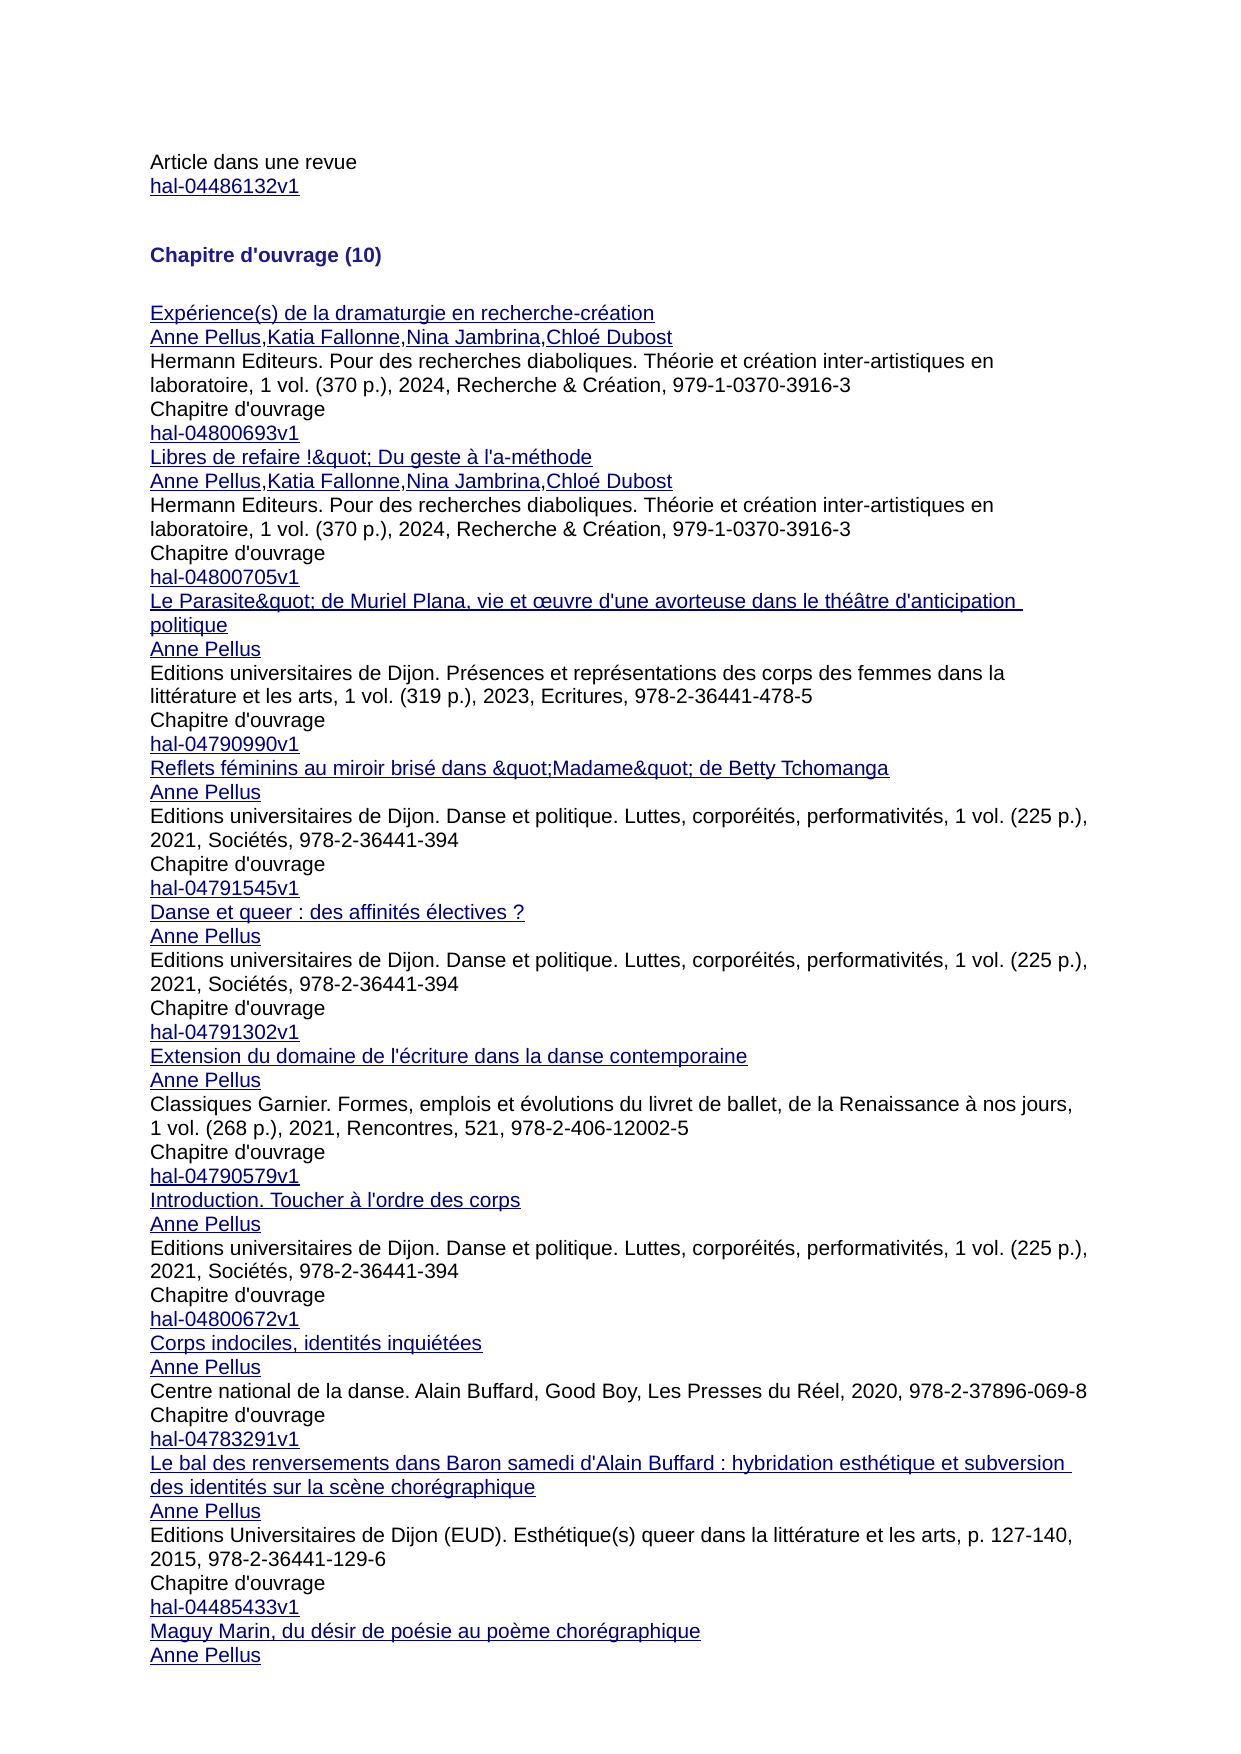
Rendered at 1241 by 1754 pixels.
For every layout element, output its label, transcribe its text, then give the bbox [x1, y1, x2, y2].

table_cell Le Parasite&quot; de Muriel Plana, vie et œuvre d'une avorteuse dans le théâtre d'anticipation politique Anne Pellus Editions universitaires de Dijon. Présences et représentations des corps des femmes dans la littérature et les arts, 1 vol. (319 p.), 2023, Ecritures, 978-2-36441-478-5 Chapitre d'ouvrage hal-04790990v1 [150, 589, 1090, 756]
table_cell Article dans une revue hal-04486132v1 [150, 150, 1090, 198]
table_cell Introduction. Toucher à l'ordre des corps Anne Pellus Editions universitaires de Dijon. Danse et politique. Luttes, corporéités, performativités, 1 vol. (225 p.), 2021, Sociétés, 978-2-36441-394 Chapitre d'ouvrage hal-04800672v1 [150, 1188, 1090, 1331]
table_cell Le bal des renversements dans Baron samedi d'Alain Buffard : hybridation esthétique et subversion des identités sur la scène chorégraphique Anne Pellus Editions Universitaires de Dijon (EUD). Esthétique(s) queer dans la littérature et les arts, p. 127-140, 2015, 978-2-36441-129-6 Chapitre d'ouvrage hal-04485433v1 [150, 1451, 1090, 1619]
table_cell Maguy Marin, du désir de poésie au poème chorégraphique Anne Pellus [150, 1619, 1090, 1667]
table_cell Corps indociles, identités inquiétées Anne Pellus Centre national de la danse. Alain Buffard, Good Boy, Les Presses du Réel, 2020, 978-2-37896-069-8 Chapitre d'ouvrage hal-04783291v1 [150, 1331, 1090, 1451]
table_header Expérience(s) de la dramaturgie en recherche-création Anne Pellus,Katia Fallonne,Nina Jambrina,Chloé Dubost Hermann Editeurs. Pour des recherches diaboliques. Théorie et création inter-artistiques en laboratoire, 1 vol. (370 p.), 2024, Recherche & Création, 979-1-0370-3916-3 Chapitre d'ouvrage hal-04800693v1 [150, 301, 1090, 445]
table_cell Danse et queer : des affinités électives ? Anne Pellus Editions universitaires de Dijon. Danse et politique. Luttes, corporéités, performativités, 1 vol. (225 p.), 2021, Sociétés, 978-2-36441-394 Chapitre d'ouvrage hal-04791302v1 [150, 900, 1090, 1044]
table_cell Extension du domaine de l'écriture dans la danse contemporaine Anne Pellus Classiques Garnier. Formes, emplois et évolutions du livret de ballet, de la Renaissance à nos jours, 1 vol. (268 p.), 2021, Rencontres, 521, 978-2-406-12002-5 Chapitre d'ouvrage hal-04790579v1 [150, 1044, 1090, 1187]
table_cell Libres de refaire !&quot; Du geste à l'a-méthode Anne Pellus,Katia Fallonne,Nina Jambrina,Chloé Dubost Hermann Editeurs. Pour des recherches diaboliques. Théorie et création inter-artistiques en laboratoire, 1 vol. (370 p.), 2024, Recherche & Création, 979-1-0370-3916-3 Chapitre d'ouvrage hal-04800705v1 [150, 445, 1090, 588]
table_cell Reflets féminins au miroir brisé dans &quot;Madame&quot; de Betty Tchomanga Anne Pellus Editions universitaires de Dijon. Danse et politique. Luttes, corporéités, performativités, 1 vol. (225 p.), 2021, Sociétés, 978-2-36441-394 Chapitre d'ouvrage hal-04791545v1 [150, 756, 1090, 900]
subtitle Chapitre d'ouvrage (10) [150, 243, 1090, 267]
